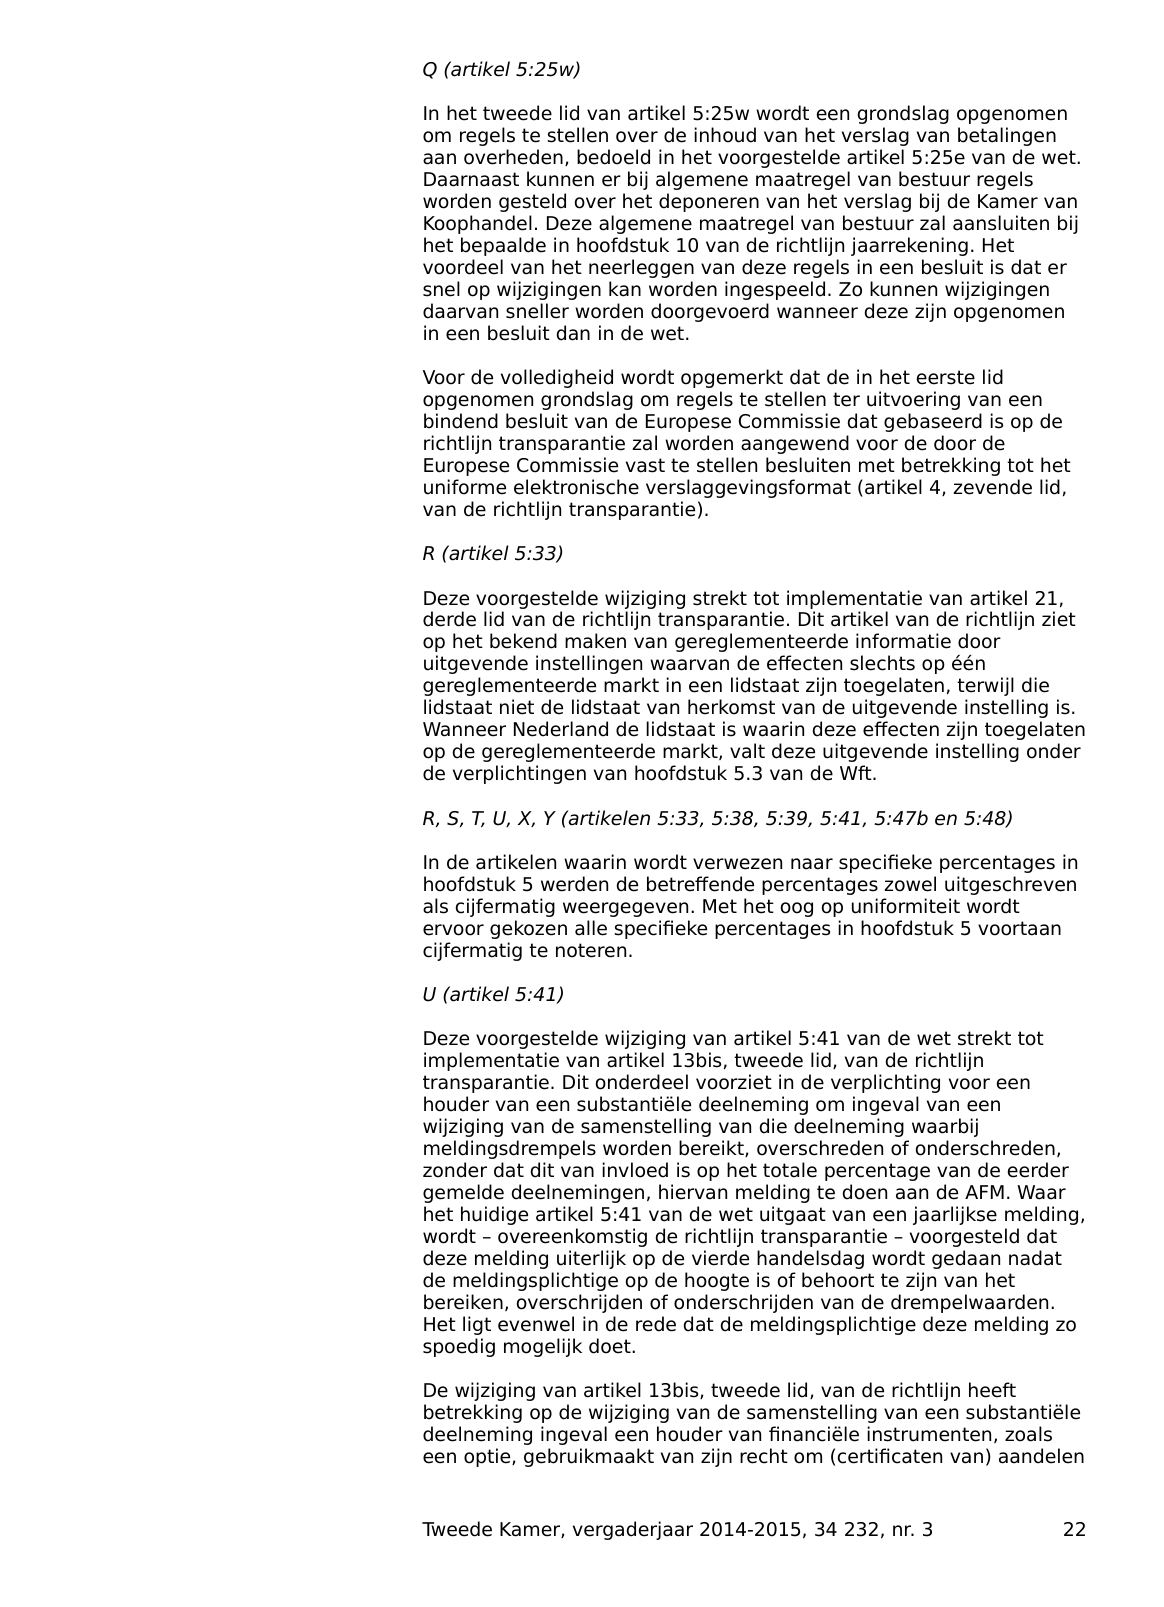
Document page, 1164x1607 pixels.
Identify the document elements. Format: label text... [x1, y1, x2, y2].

text Deze voorgestelde wijziging van artikel 5:41 van de wet strekt tot implementatie van artikel 13bis, tweede lid, van de richtlijn transparantie. Dit onderdeel voorziet in de verplichting voor een houder van een substantiële deelneming om ingeval van een wijziging van de samenstelling van die deelneming waarbij meldingsdrempels worden bereikt, overschreden of onderschreden, zonder dat dit van invloed is op het totale percentage van de eerder gemelde deelnemingen, hiervan melding te doen aan de AFM. Waar het huidige artikel 5:41 van de wet uitgaat van een jaarlijkse melding, wordt – overeenkomstig de richtlijn transparantie – voorgesteld dat deze melding uiterlijk op de vierde handelsdag wordt gedaan nadat de meldingsplichtige op de hoogte is of behoort te zijn van het bereiken, overschrijden of onderschrijden van de drempelwaarden. Het ligt evenwel in de rede dat de meldingsplichtige deze melding zo spoedig mogelijk doet. [422, 1028, 1087, 1357]
subtitle U (artikel 5:41) [422, 984, 1087, 1006]
subtitle Q (artikel 5:25w) [422, 59, 1087, 81]
subtitle R (artikel 5:33) [422, 543, 1087, 565]
text Voor de volledigheid wordt opgemerkt dat de in het eerste lid opgenomen grondslag om regels te stellen ter uitvoering van een bindend besluit van de Europese Commissie dat gebaseerd is op de richtlijn transparantie zal worden aangewend voor de door de Europese Commissie vast te stellen besluiten met betrekking tot het uniforme elektronische verslaggevingsformat (artikel 4, zevende lid, van de richtlijn transparantie). [422, 367, 1087, 521]
text In de artikelen waarin wordt verwezen naar specifieke percentages in hoofdstuk 5 werden de betreffende percentages zowel uitgeschreven als cijfermatig weergegeven. Met het oog op uniformiteit wordt ervoor gekozen alle specifieke percentages in hoofdstuk 5 voortaan cijfermatig te noteren. [422, 852, 1087, 961]
subtitle R, S, T, U, X, Y (artikelen 5:33, 5:38, 5:39, 5:41, 5:47b en 5:48) [422, 807, 1087, 829]
text In het tweede lid van artikel 5:25w wordt een grondslag opgenomen om regels te stellen over de inhoud van het verslag van betalingen aan overheden, bedoeld in het voorgestelde artikel 5:25e van de wet. Daarnaast kunnen er bij algemene maatregel van bestuur regels worden gesteld over het deponeren van het verslag bij de Kamer van Koophandel. Deze algemene maatregel van bestuur zal aansluiten bij het bepaalde in hoofdstuk 10 van de richtlijn jaarrekening. Het voordeel van het neerleggen van deze regels in een besluit is dat er snel op wijzigingen kan worden ingespeeld. Zo kunnen wijzigingen daarvan sneller worden doorgevoerd wanneer deze zijn opgenomen in een besluit dan in de wet. [422, 103, 1087, 345]
text De wijziging van artikel 13bis, tweede lid, van de richtlijn heeft betrekking op de wijziging van de samenstelling van een substantiële deelneming ingeval een houder van financiële instrumenten, zoals een optie, gebruikmaakt van zijn recht om (certificaten van) aandelen [422, 1380, 1087, 1468]
text Deze voorgestelde wijziging strekt tot implementatie van artikel 21, derde lid van de richtlijn transparantie. Dit artikel van de richtlijn ziet op het bekend maken van gereglementeerde informatie door uitgevende instellingen waarvan de effecten slechts op één gereglementeerde markt in een lidstaat zijn toegelaten, terwijl die lidstaat niet de lidstaat van herkomst van de uitgevende instelling is. Wanneer Nederland de lidstaat is waarin deze effecten zijn toegelaten op de gereglementeerde markt, valt deze uitgevende instelling onder de verplichtingen van hoofdstuk 5.3 van de Wft. [422, 587, 1087, 785]
